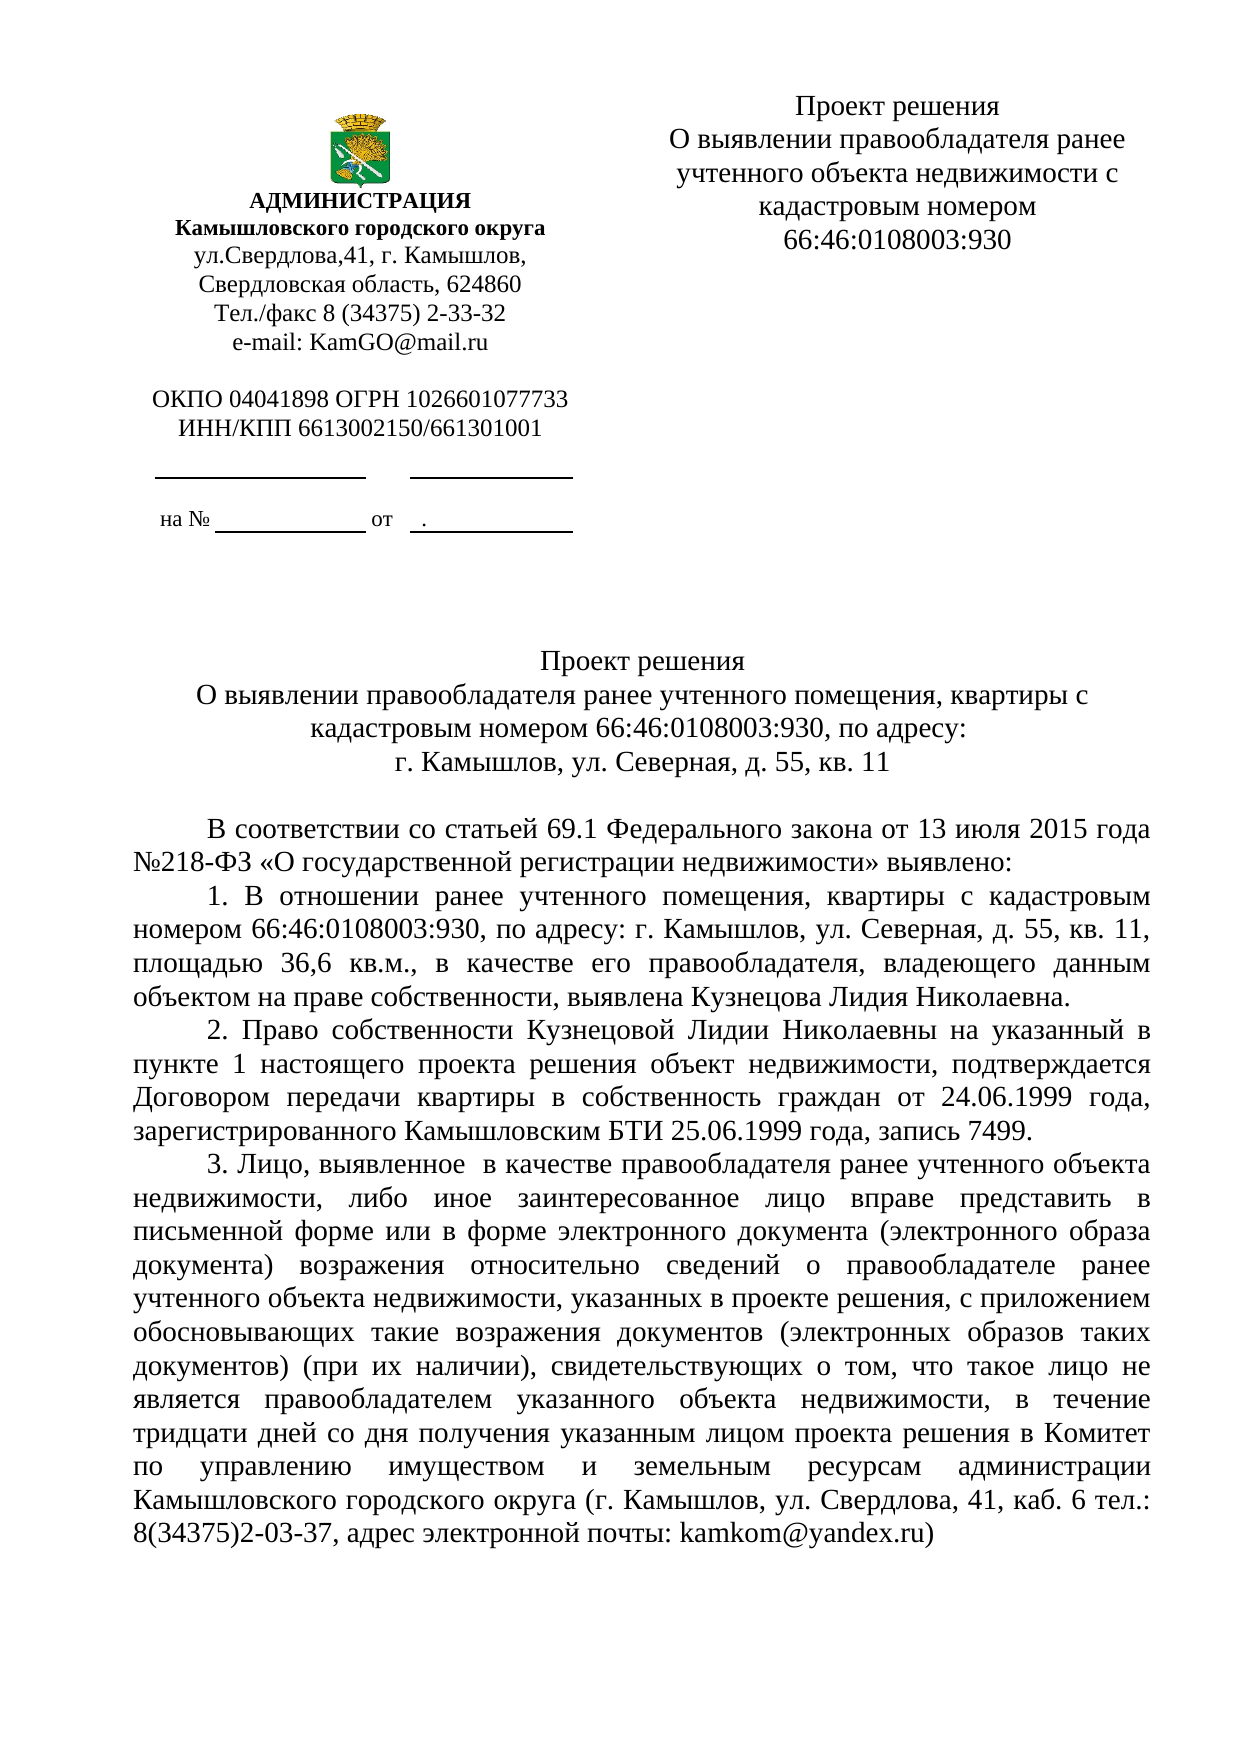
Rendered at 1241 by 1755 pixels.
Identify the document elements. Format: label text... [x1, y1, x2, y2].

table_header %REG_DATE% [155, 442, 366, 477]
table_cell [215, 479, 366, 531]
text О выявлении правообладателя ранее учтенного помещения, квартиры с кадастровым номером 66:46:0108003:930, по адресу: [133, 677, 1152, 744]
text 2. Право собственности Кузнецовой Лидии Николаевны на указанный в пункте 1 настоящего проекта решения объект недвижимости, подтверждается Договором передачи квартиры в собственность граждан от 24.06.1999 года, зарегистрированного Камышловским БТИ 25.06.1999 года, запись 7499. [133, 1012, 1152, 1146]
table_header АДМИНИСТРАЦИЯ Камышловского городского округа ул.Свердлова,41, г. Камышлов, Свердловская область, 624860 Тел./факс 8 (34375) 2-33-32 e-mail: KamGO@mail.ru ОКПО 04041898 ОГРН 1026601077733 ИНН/КПП 6613002150/661301001 [133, 88, 587, 610]
table_cell . [410, 479, 572, 531]
text 3. Лицо, выявленное в качестве правообладателя ранее учтенного объекта недвижимости, либо иное заинтересованное лицо вправе представить в письменной форме или в форме электронного документа (электронного образа документа) возражения относительно сведений о правообладателе ранее учтенного объекта недвижимости, указанных в проекте решения, с приложением обосновывающих такие возражения документов (электронных образов таких документов) (при их наличии), свидетельствующих о том, что такое лицо не является правообладателем указанного объекта недвижимости, в течение тридцати дней со дня получения указанным лицом проекта решения в Комитет по управлению имуществом и земельным ресурсам администрации Камышловского городского округа (г. Камышлов, ул. Свердлова, 41, каб. 6 тел.: 8(34375)2-03-37, адрес электронной почты: kamkom@yandex.ru) [133, 1146, 1152, 1549]
text В соответствии со статьей 69.1 Федерального закона от 13 июля 2015 года №218-ФЗ «О государственной регистрации недвижимости» выявлено: [133, 811, 1152, 878]
text г. Камышлов, ул. Северная, д. 55, кв. 11 [133, 744, 1152, 777]
table_header Проект решения О выявлении правообладателя ранее учтенного объекта недвижимости с кадастровым номером 66:46:0108003:930 [631, 88, 1163, 610]
text Проект решения [133, 643, 1152, 677]
table_header %REG_NUM% [410, 442, 572, 477]
table_cell на № [155, 479, 214, 531]
table_header [587, 88, 631, 610]
text 1. В отношении ранее учтенного помещения, квартиры с кадастровым номером 66:46:0108003:930, по адресу: г. Камышлов, ул. Северная, д. 55, кв. 11, площадью 36,6 кв.м., в качестве его правообладателя, владеющего данным объектом на праве собственности, выявлена Кузнецова Лидия Николаевна. [133, 878, 1152, 1012]
table_cell от [366, 477, 410, 531]
table_header № [366, 442, 410, 477]
